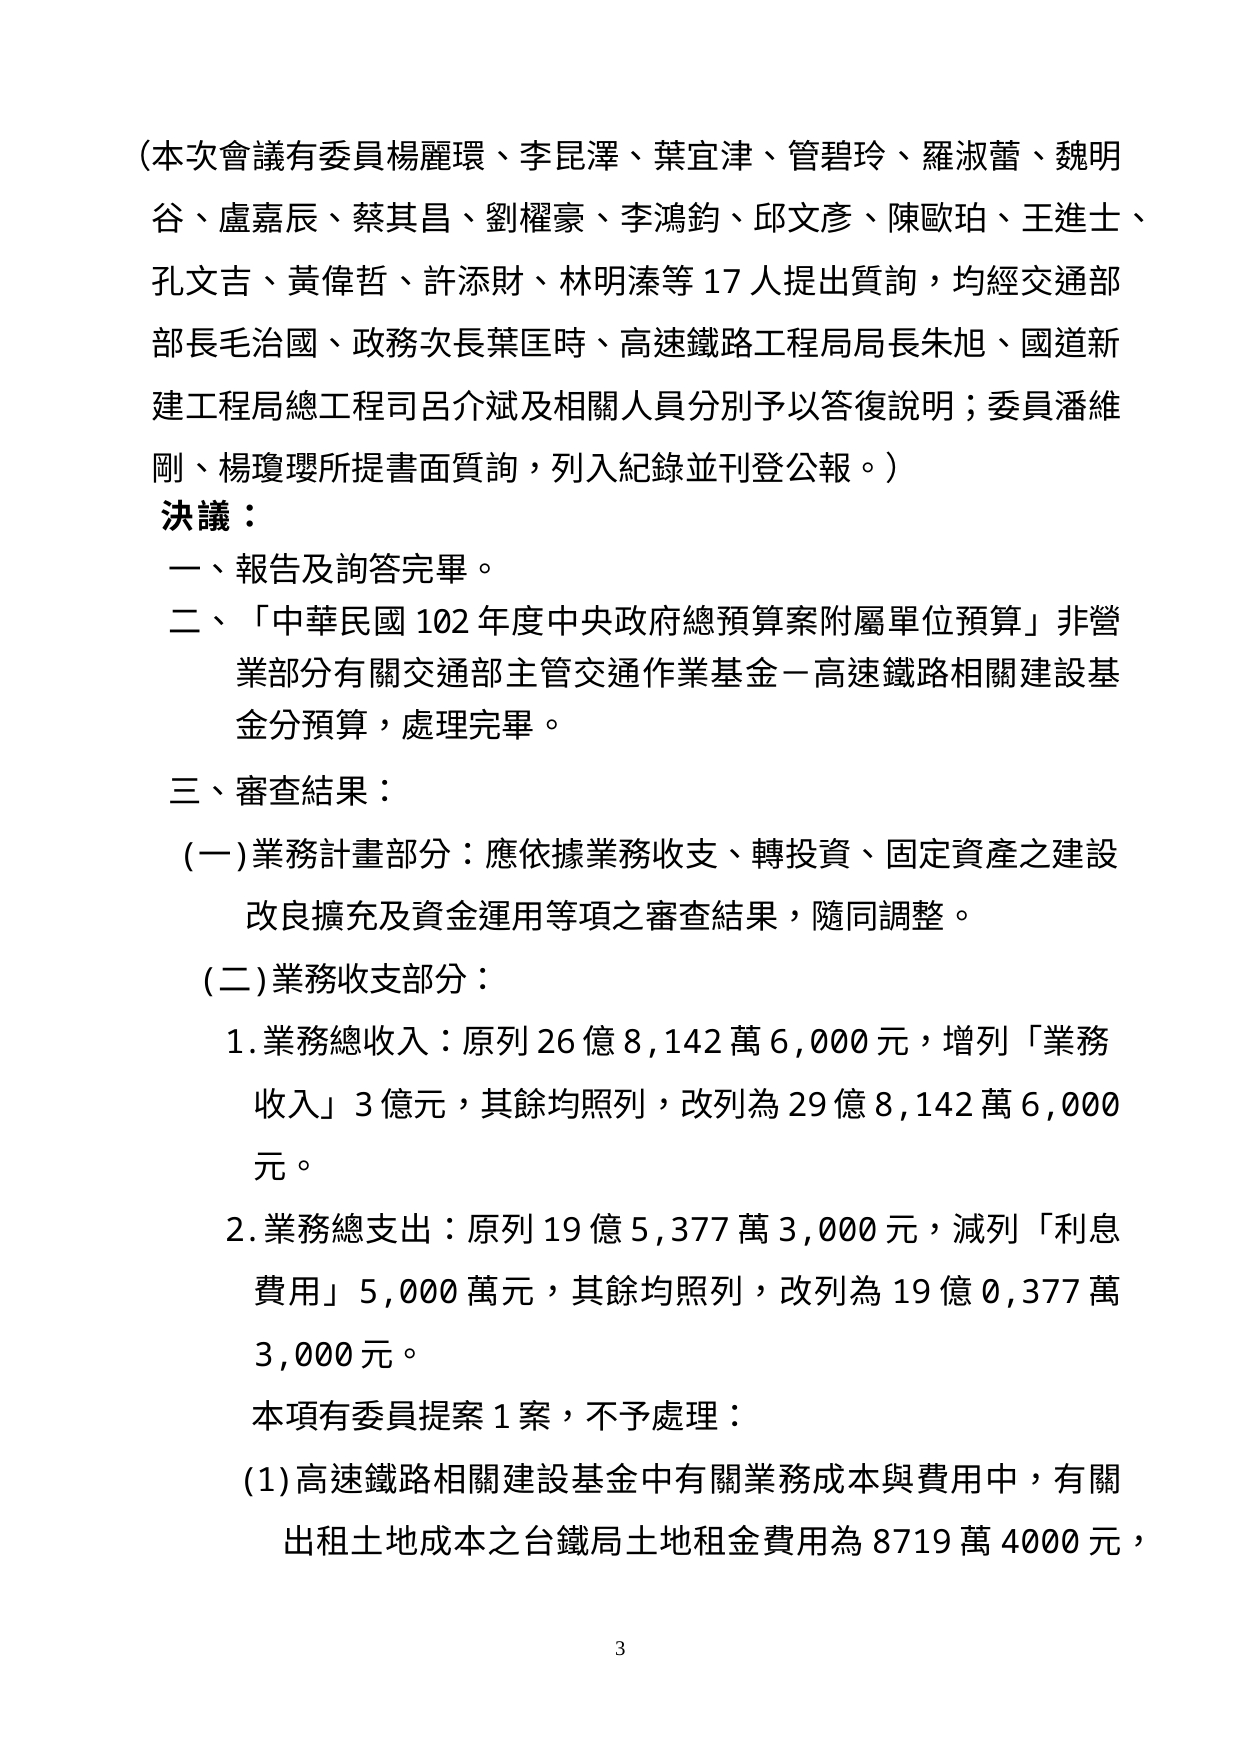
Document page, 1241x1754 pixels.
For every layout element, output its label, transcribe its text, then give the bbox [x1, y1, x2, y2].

text (1)高速鐵路相關建設基金中有關業務成本與費用中，有關出租土地成本之台鐵局土地租金費用為8719萬4000元，較100年度決算數增加326萬4000元，並較101年度預算增加達441萬5000元，增幅達5.3%。惟其使用仍以使用臺北車站房地、高鐵左營車站拖上線(曾子路)用地為主。爰減列高速鐵路相關建設基金之業務成本與費用400萬元。 [238, 1435, 1122, 1560]
text 決議： [118, 487, 1122, 539]
text 1.業務總收入：原列26億8,142萬6,000元，增列「業務收入」3億元，其餘均照列，改列為29億8,142萬6,000元。 [224, 998, 1122, 1185]
text 本項有委員提案1案，不予處理： [118, 1373, 1122, 1435]
text 二、「中華民國102年度中央政府總預算案附屬單位預算」非營業部分有關交通部主管交通作業基金－高速鐵路相關建設基金分預算，處理完畢。 [168, 591, 1122, 748]
text （本次會議有委員楊麗環、李昆澤、葉宜津、管碧玲、羅淑蕾、魏明谷、盧嘉辰、蔡其昌、劉櫂豪、李鴻鈞、邱文彥、陳歐珀、王進士、孔文吉、黃偉哲、許添財、林明溱等17人提出質詢，均經交通部部長毛治國、政務次長葉匡時、高速鐵路工程局局長朱旭、國道新建工程局總工程司呂介斌及相關人員分別予以答復說明；委員潘維剛、楊瓊瓔所提書面質詢，列入紀錄並刊登公報。） [118, 112, 1122, 487]
text (一)業務計畫部分：應依據業務收支、轉投資、固定資產之建設改良擴充及資金運用等項之審查結果，隨同調整。 [178, 810, 1122, 935]
text 三、審查結果： [118, 748, 1122, 810]
text 2.業務總支出：原列19億5,377萬3,000元，減列「利息費用」5,000萬元，其餘均照列，改列為19億0,377萬3,000元。 [224, 1185, 1122, 1373]
text (二)業務收支部分： [118, 935, 1122, 998]
text 一、報告及詢答完畢。 [118, 539, 1122, 591]
